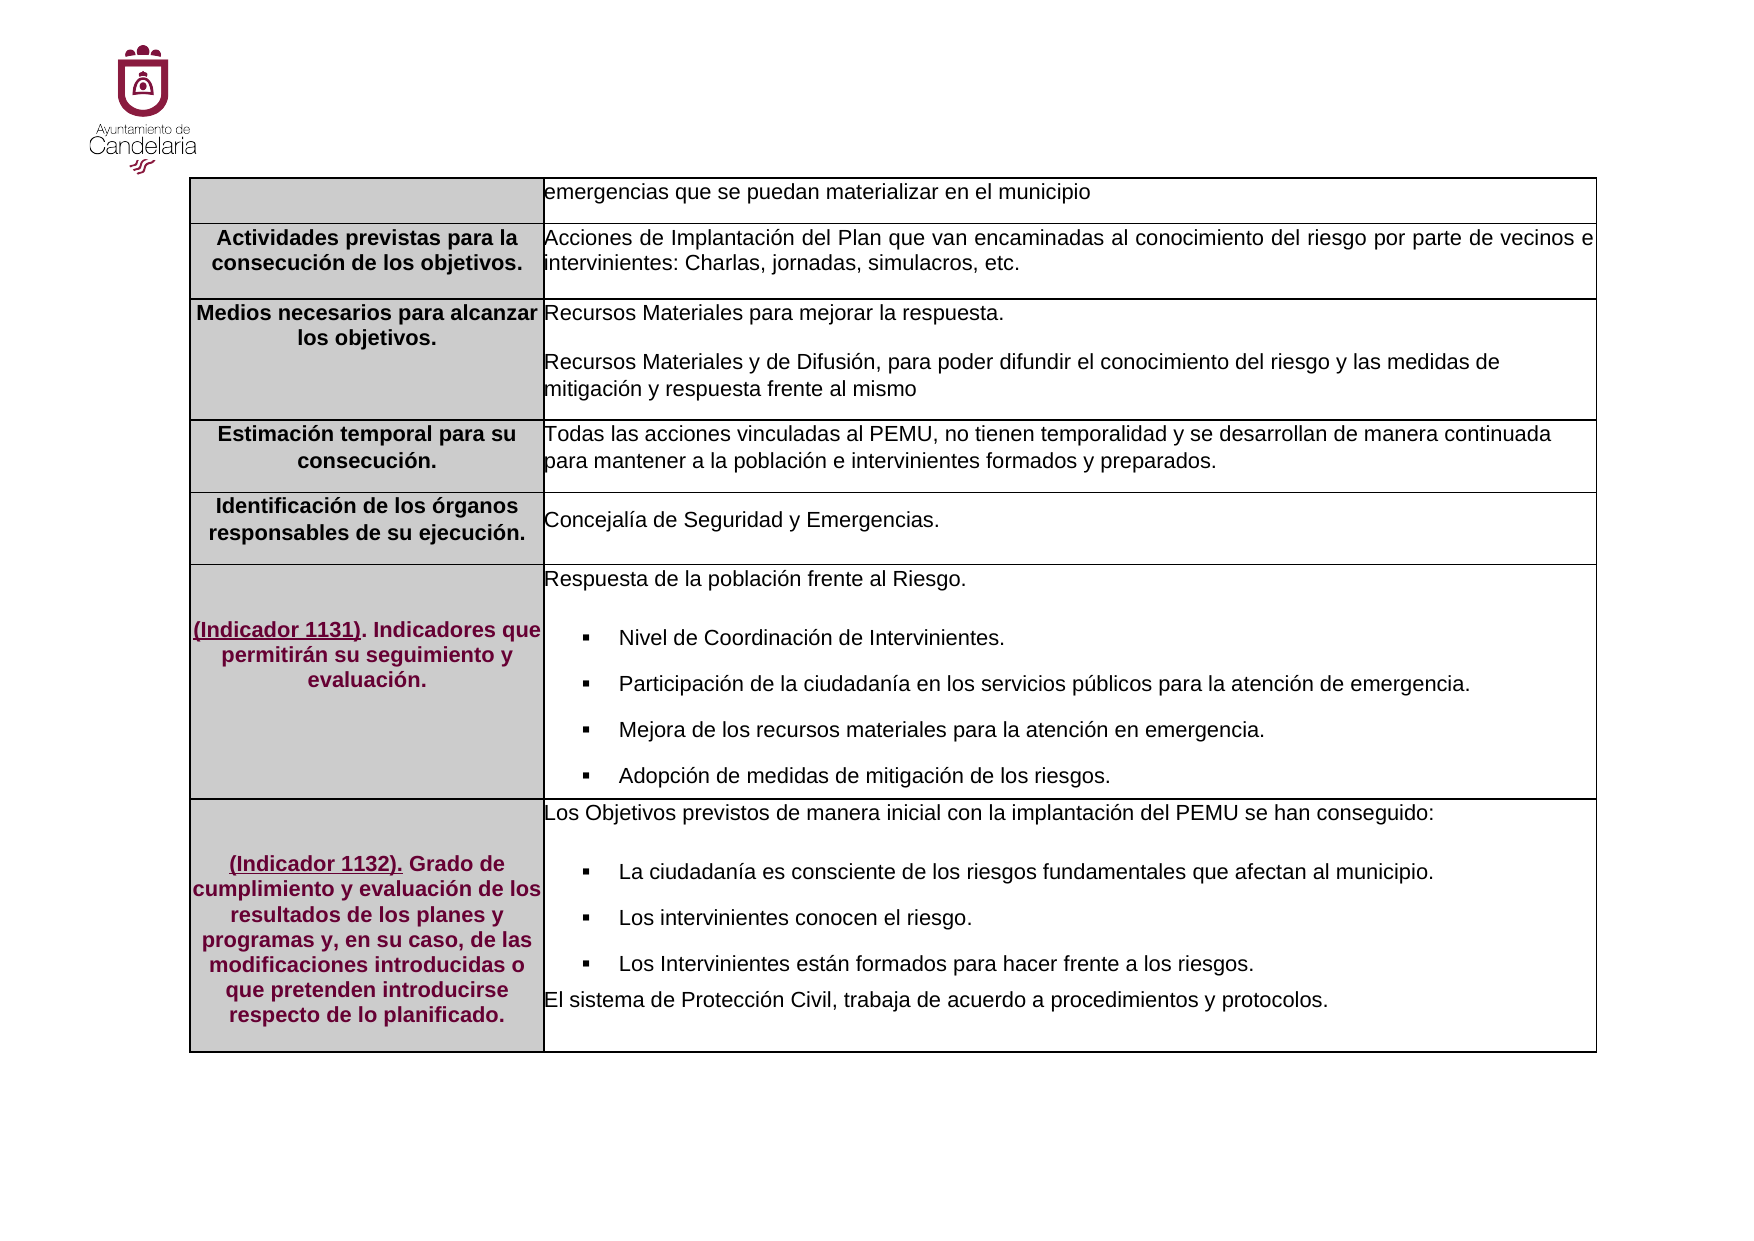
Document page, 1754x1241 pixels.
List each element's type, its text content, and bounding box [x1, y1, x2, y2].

table_cell Actividades previstas para la consecución de los objetivos. [191, 224, 543, 298]
table_header emergencias que se puedan materializar en el municipio [545, 179, 1596, 223]
table_cell Acciones de Implantación del Plan que van encaminadas al conocimiento del riesgo por parte de vecinos e intervinientes: Charlas, jornadas, simulacros, etc. [545, 224, 1596, 298]
table_cell Los Objetivos previstos de manera inicial con la implantación del PEMU se han conseguido: La ciudadanía es consciente de los riesgos fundamentales que afectan al municipio. Los intervinientes conocen el riesgo. Los Intervinientes están formados para hacer frente a los riesgos. El sistema de Protección Civil, trabaja de acuerdo a procedimientos y protocolos. [545, 800, 1596, 1051]
table_cell Todas las acciones vinculadas al PEMU, no tienen temporalidad y se desarrollan de manera continuada para mantener a la población e intervinientes formados y preparados. [545, 421, 1596, 491]
table_header [191, 179, 543, 223]
table_cell Respuesta de la población frente al Riesgo. Nivel de Coordinación de Intervinientes. Participación de la ciudadanía en los servicios públicos para la atención de emergencia. Mejora de los recursos materiales para la atención en emergencia. Adopción de medidas de mitigación de los riesgos. [545, 565, 1596, 798]
table_cell Estimación temporal para su consecución. [191, 421, 543, 491]
table_cell (Indicador 1132). Grado de cumplimiento y evaluación de los resultados de los planes y programas y, en su caso, de las modificaciones introducidas o que pretenden introducirse respecto de lo planificado. [191, 800, 543, 1051]
table_cell Recursos Materiales para mejorar la respuesta. Recursos Materiales y de Difusión, para poder difundir el conocimiento del riesgo y las medidas de mitigación y respuesta frente al mismo [545, 300, 1596, 419]
table_cell (Indicador 1131). Indicadores que permitirán su seguimiento y evaluación. [191, 565, 543, 798]
table_cell Concejalía de Seguridad y Emergencias. [545, 493, 1596, 564]
table_cell Medios necesarios para alcanzar los objetivos. [191, 300, 543, 419]
table_cell Identificación de los órganos responsables de su ejecución. [191, 493, 543, 564]
